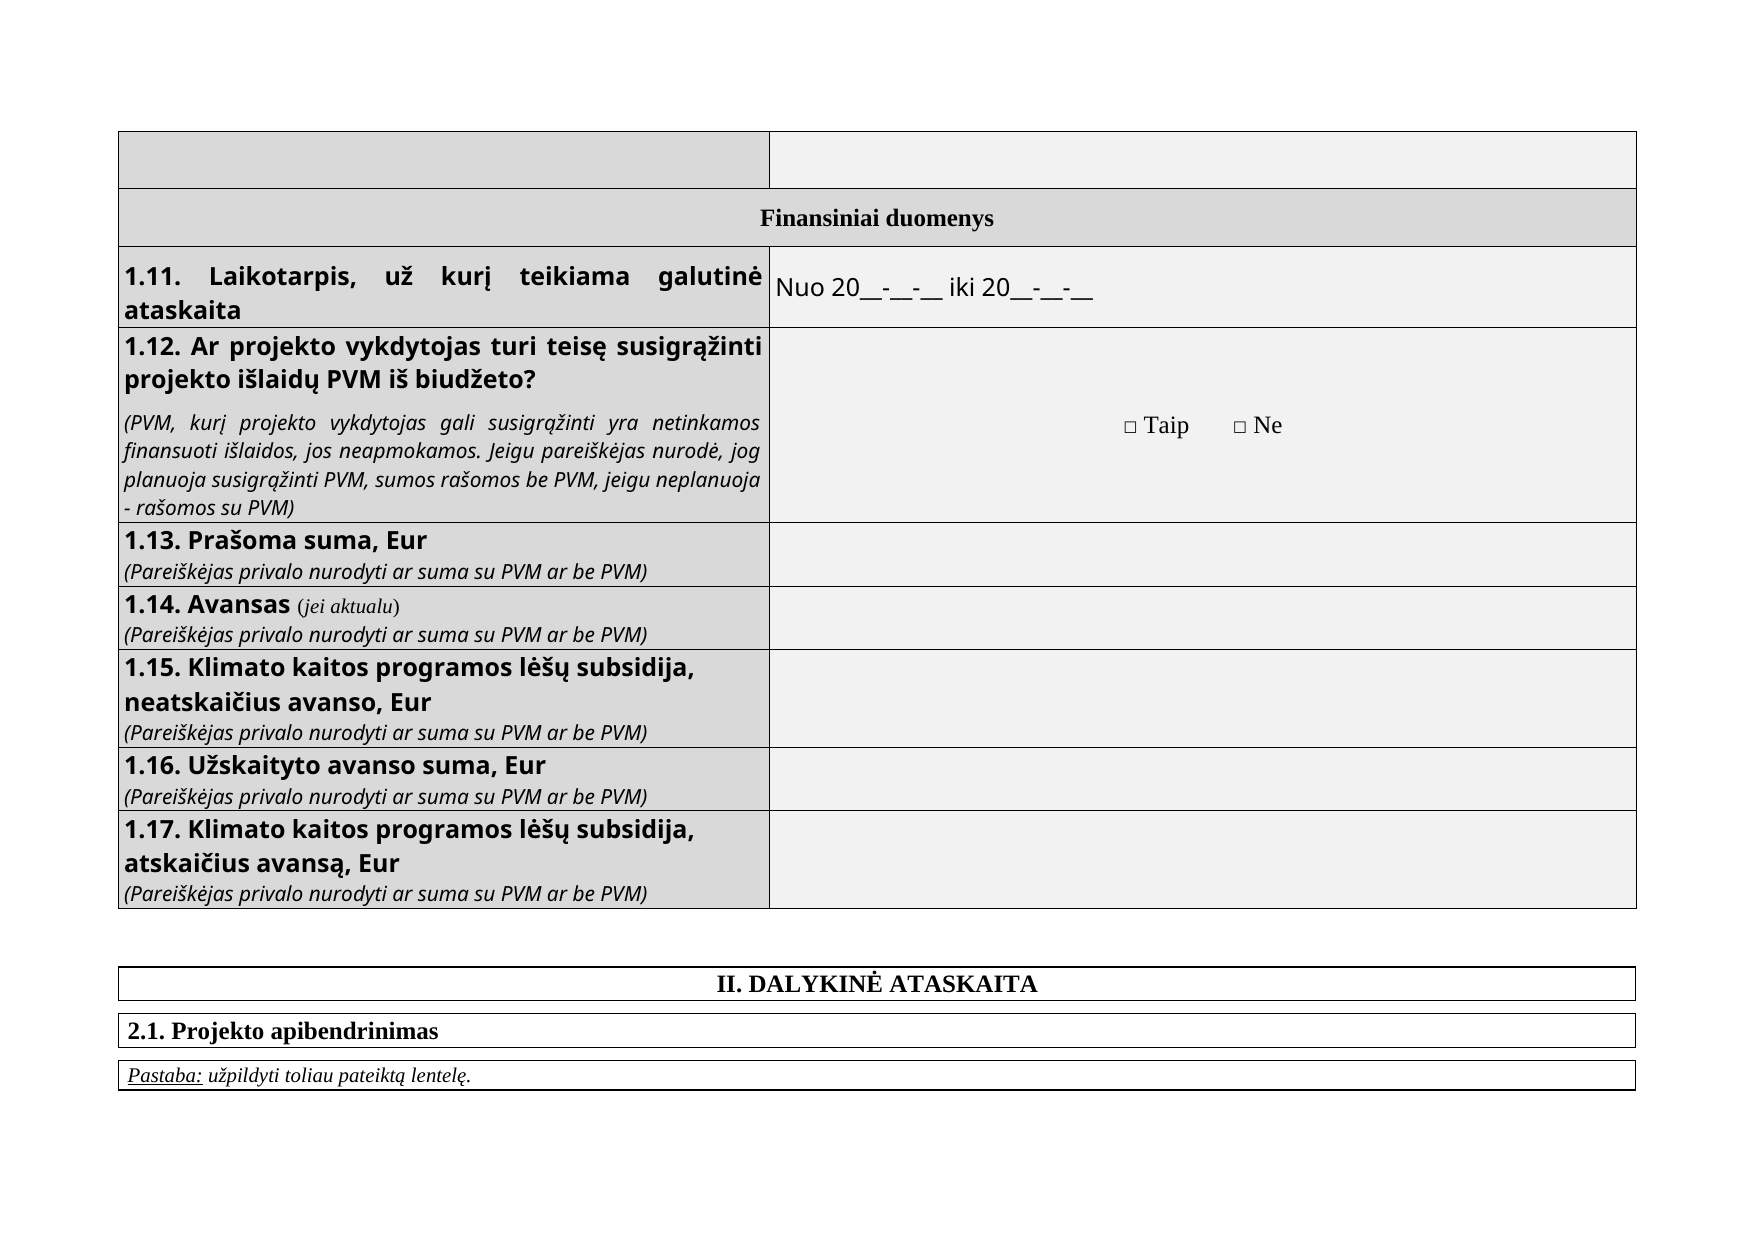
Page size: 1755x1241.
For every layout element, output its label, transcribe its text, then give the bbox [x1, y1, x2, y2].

table_cell 1.11. Laikotarpis, už kurį teikiama galutinė ataskaita [119, 247, 769, 327]
table_cell 1.14. Avansas (jei aktualu) (Pareiškėjas privalo nurodyti ar suma su PVM ar be PVM) [119, 587, 769, 649]
text 2.1. Projekto apibendrinimas [119, 1014, 1635, 1047]
table_cell Nuo 20__-__-__ iki 20__-__-__ [770, 247, 1636, 327]
table_cell Finansiniai duomenys [119, 189, 1636, 246]
table_cell ☐ Taip ☐ Ne [770, 328, 1636, 522]
table_cell 1.17. Klimato kaitos programos lėšų subsidija, atskaičius avansą, Eur (Pareiškėjas privalo nurodyti ar suma su PVM ar be PVM) [119, 811, 769, 908]
table_cell [119, 132, 769, 188]
table_cell [770, 523, 1636, 586]
table_cell 1.15. Klimato kaitos programos lėšų subsidija, neatskaičius avanso, Eur (Pareiškėjas privalo nurodyti ar suma su PVM ar be PVM) [119, 650, 769, 747]
table_cell 1.16. Užskaityto avanso suma, Eur (Pareiškėjas privalo nurodyti ar suma su PVM ar be PVM) [119, 748, 769, 810]
table_cell 1.12. Ar projekto vykdytojas turi teisę susigrąžinti projekto išlaidų PVM iš biudžeto? (PVM, kurį projekto vykdytojas gali susigrąžinti yra netinkamos finansuoti išlaidos, jos neapmokamos. Jeigu pareiškėjas nurodė, jog planuoja susigrąžinti PVM, sumos rašomos be PVM, jeigu neplanuoja - rašomos su PVM) [119, 328, 769, 522]
table_cell [770, 650, 1636, 747]
table_cell [770, 132, 1636, 188]
table_cell [770, 748, 1636, 810]
table_cell [770, 587, 1636, 649]
text Pastaba: užpildyti toliau pateiktą lentelę. [119, 1061, 1635, 1089]
text II. Dalykinė ataskaita [119, 968, 1635, 1000]
table_cell 1.13. Prašoma suma, Eur (Pareiškėjas privalo nurodyti ar suma su PVM ar be PVM) [119, 523, 769, 586]
table_cell [770, 811, 1636, 908]
